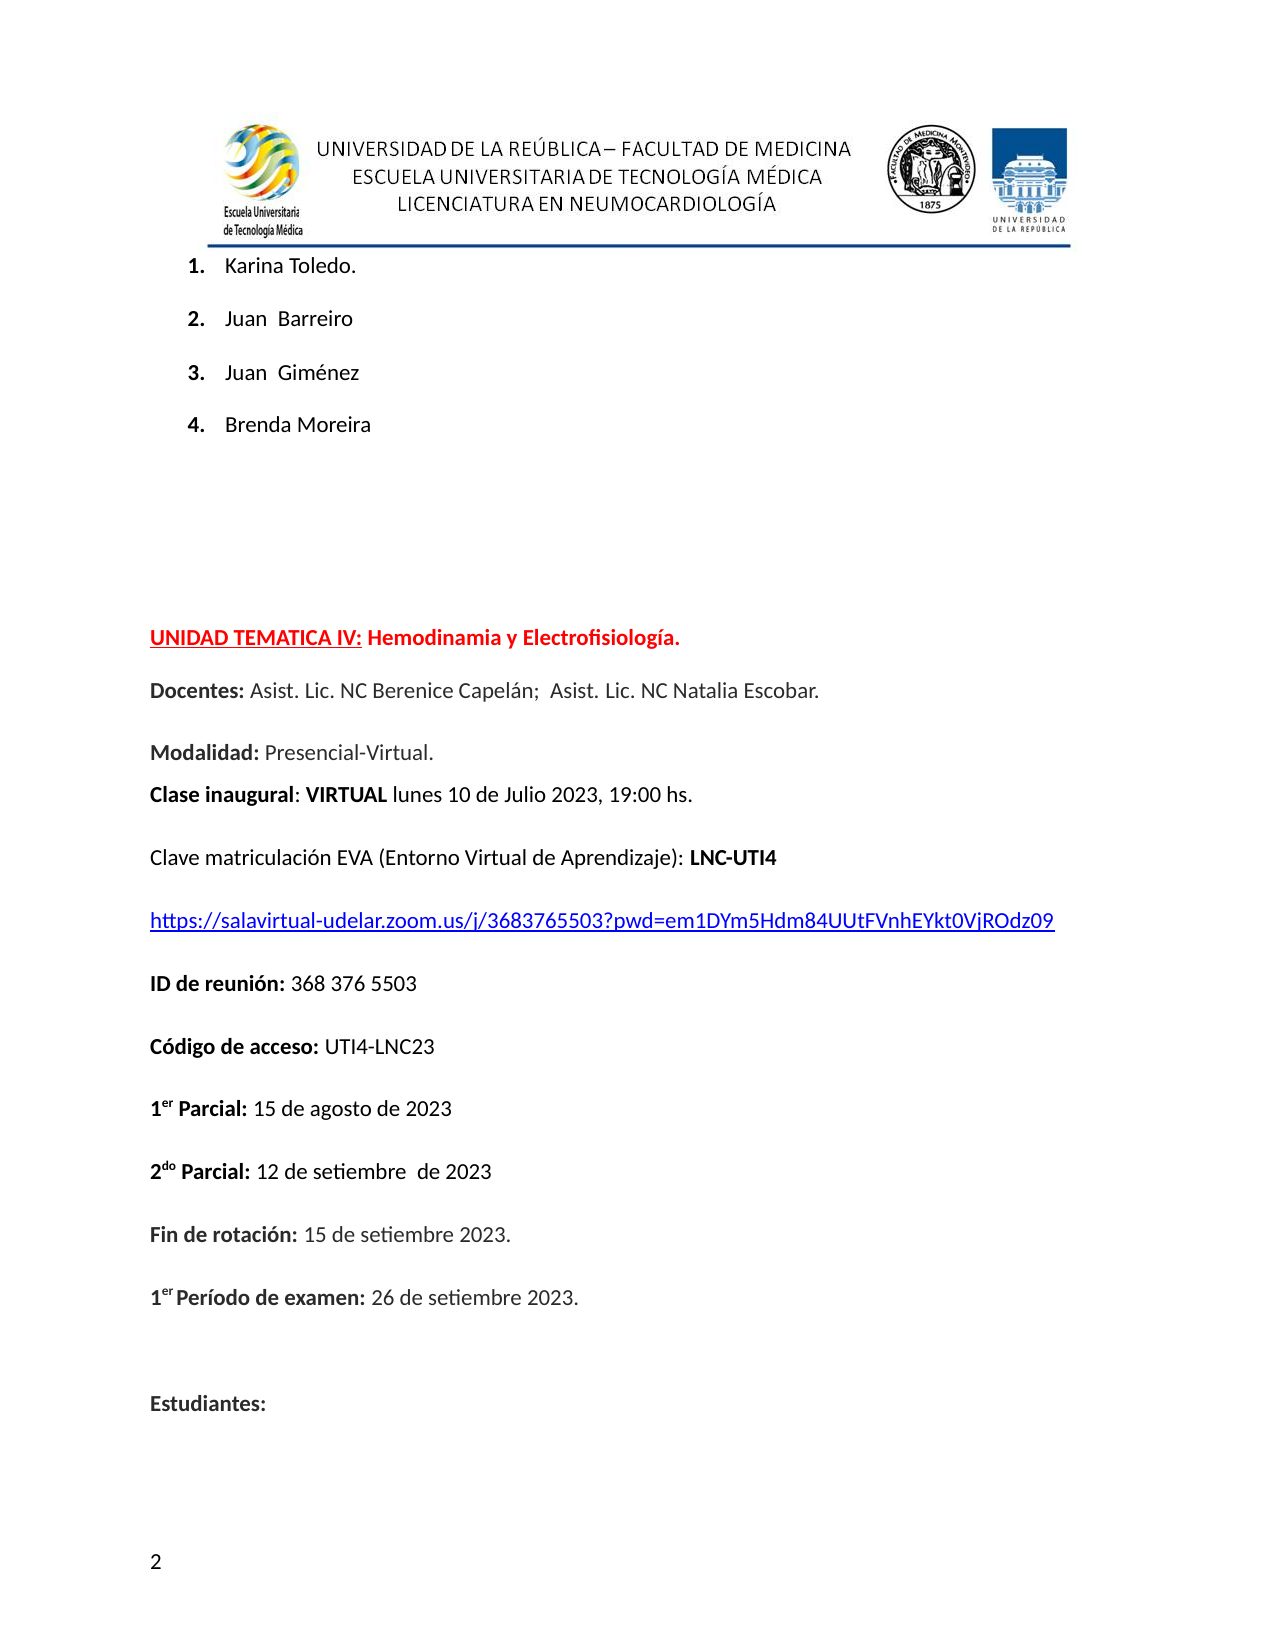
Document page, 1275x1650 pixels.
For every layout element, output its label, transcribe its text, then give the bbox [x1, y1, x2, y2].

text 1er Período de examen: 26 de setiembre 2023. [150, 1283, 1153, 1311]
text UNIDAD TEMATICA IV: Hemodinamia y Electrofisiología. [150, 623, 1153, 651]
text Fin de rotación: 15 de setiembre 2023. [150, 1220, 1153, 1248]
list Juan Barreiro [187, 304, 1153, 333]
text Estudiantes: [150, 1389, 1153, 1417]
text ID de reunión: 368 376 5503 [150, 969, 1153, 997]
text Clave matriculación EVA (Entorno Virtual de Aprendizaje): LNC-UTI4 [150, 843, 1153, 871]
text https://salavirtual-udelar.zoom.us/j/3683765503?pwd=em1DYm5Hdm84UUtFVnhEYkt0VjROdz09 [150, 906, 1153, 934]
text Docentes: Asist. Lic. NC Berenice Capelán; Asist. Lic. NC Natalia Escobar. [150, 676, 1153, 704]
text 1er Parcial: 15 de agosto de 2023 [150, 1094, 1153, 1123]
text 2do Parcial: 12 de setiembre de 2023 [150, 1157, 1153, 1185]
list Brenda Moreira [187, 411, 1153, 439]
text Código de acceso: UTI4-LNC23 [150, 1032, 1153, 1060]
picture [150, 103, 1125, 252]
list Juan Giménez [187, 358, 1153, 386]
list Karina Toledo. [187, 252, 1153, 279]
text Modalidad: Presencial-Virtual. Clase inaugural: VIRTUAL lunes 10 de Julio 2023, 19:00 hs. [150, 738, 1153, 808]
